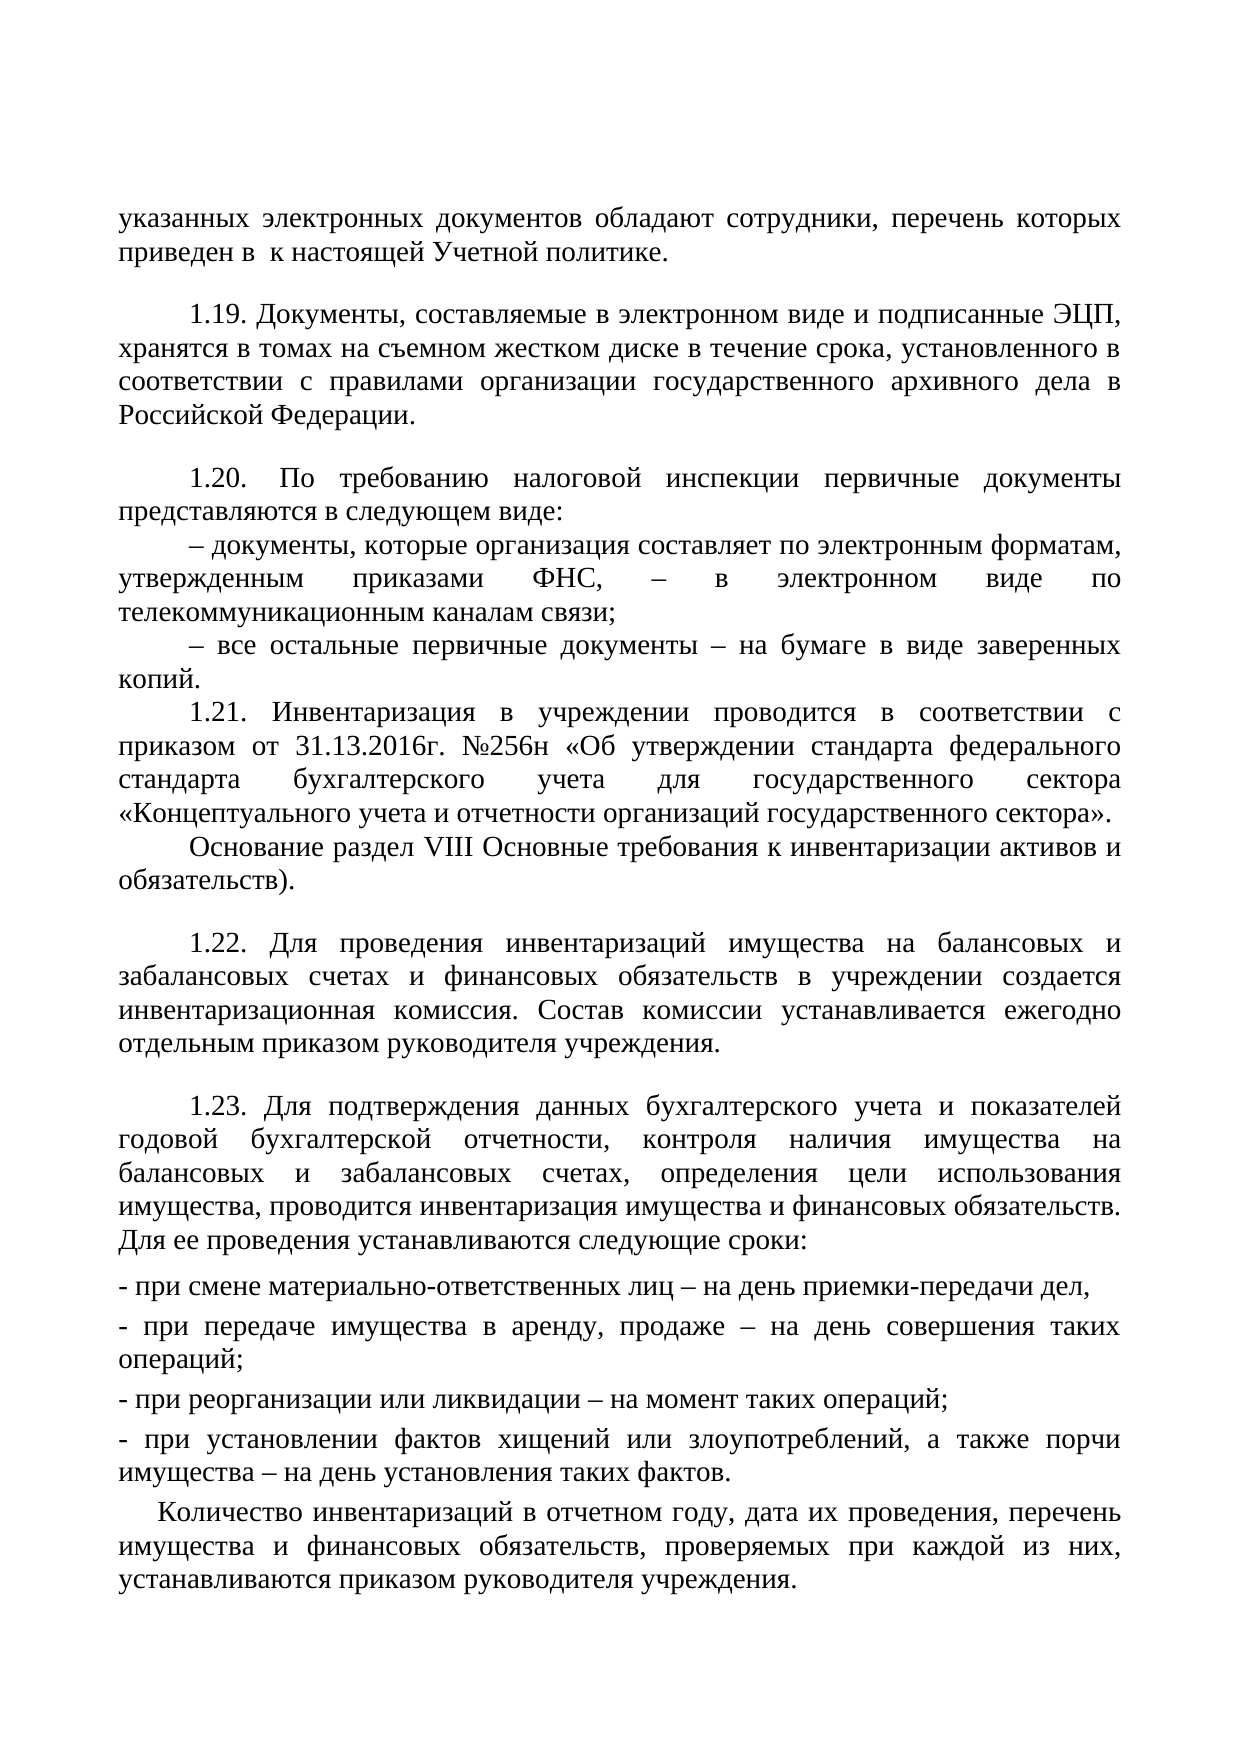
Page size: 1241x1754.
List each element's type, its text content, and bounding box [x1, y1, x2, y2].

text Основание раздел VIII Основные требования к инвентаризации активов и обязательств). [118, 829, 1122, 896]
text – документы, которые организация составляет по электронным форматам, утвержденным приказами ФНС, – в электронном виде по телекоммуникационным каналам связи; [118, 527, 1122, 627]
text - при реорганизации или ликвидации – на момент таких операций; [118, 1381, 1122, 1415]
text – все остальные первичные документы – на бумаге в виде заверенных копий. [118, 627, 1122, 694]
text 1.23. Для подтверждения данных бухгалтерского учета и показателей годовой бухгалтерской отчетности, контроля наличия имущества на балансовых и забалансовых счетах, определения цели использования имущества, проводится инвентаризация имущества и финансовых обязательств. Для ее проведения устанавливаются следующие сроки: [118, 1088, 1122, 1256]
text Количество инвентаризаций в отчетном году, дата их проведения, перечень имущества и финансовых обязательств, проверяемых при каждой из них, устанавливаются приказом руководителя учреждения. [118, 1494, 1122, 1595]
text 1.19. Документы, составляемые в электронном виде и подписанные ЭЦП, хранятся в томах на съемном жестком диске в течение срока, установленного в соответствии с правилами организации государственного архивного дела в Российской Федерации. [118, 296, 1122, 431]
text - при установлении фактов хищений или злоупотреблений, а также порчи имущества – на день установления таких фактов. [118, 1421, 1122, 1488]
text 1.21. Инвентаризация в учреждении проводится в соответствии с приказом от 31.13.2016г. №256н «Об утверждении стандарта федерального стандарта бухгалтерского учета для государственного сектора «Концептуального учета и отчетности организаций государственного сектора». [118, 694, 1122, 829]
text 1.20. По требованию налоговой инспекции первичные документы представляются в следующем виде: [118, 460, 1122, 527]
text - при смене материально-ответственных лиц – на день приемки-передачи дел, [118, 1268, 1122, 1302]
text - при передаче имущества в аренду, продаже – на день совершения таких операций; [118, 1308, 1122, 1375]
text указанных электронных документов обладают сотрудники, перечень которых приведен в к настоящей Учетной политике. [118, 200, 1122, 267]
text 1.22. Для проведения инвентаризаций имущества на балансовых и забалансовых счетах и финансовых обязательств в учреждении создается инвентаризационная комиссия. Состав комиссии устанавливается ежегодно отдельным приказом руководителя учреждения. [118, 925, 1122, 1059]
